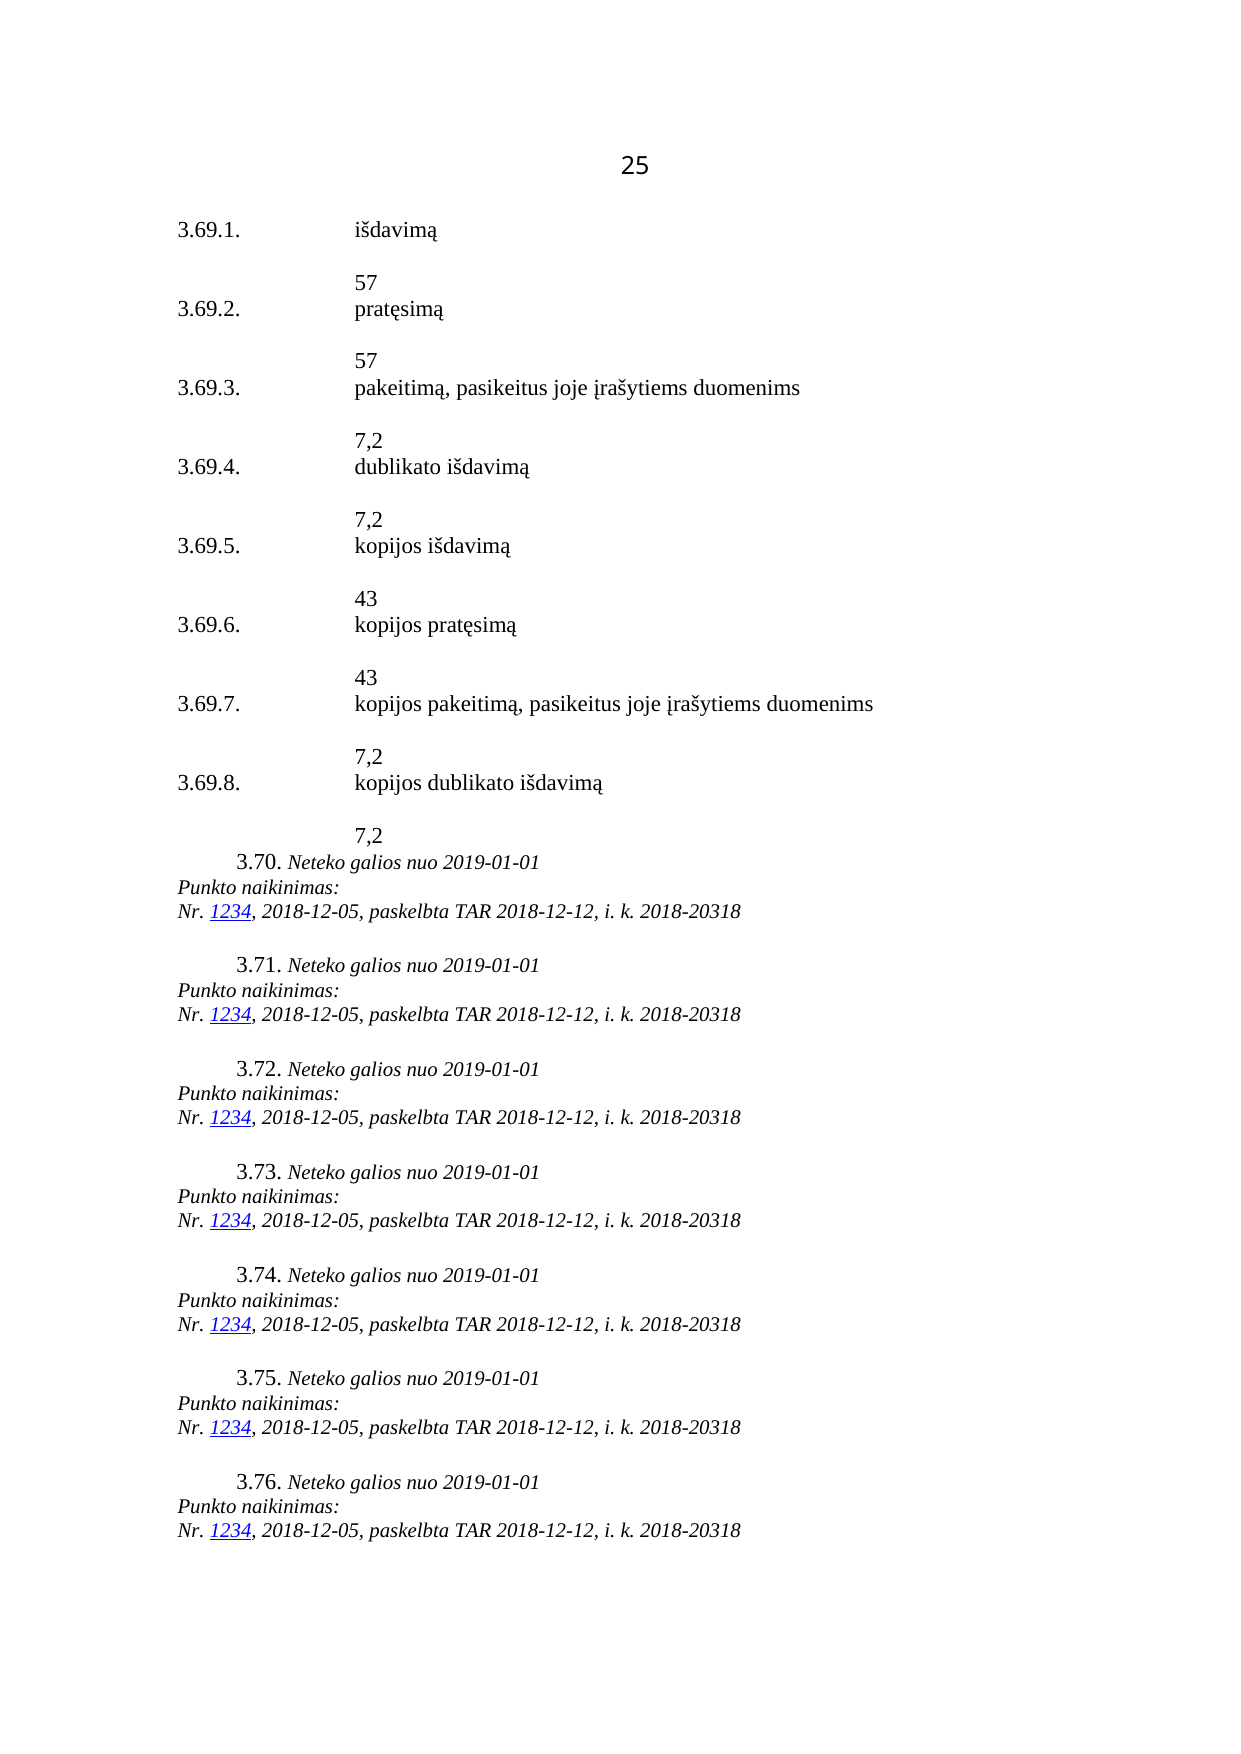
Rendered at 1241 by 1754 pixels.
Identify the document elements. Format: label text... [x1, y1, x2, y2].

text 3.70. Neteko galios nuo 2019-01-01 [177, 848, 1093, 875]
text 3.69.8. kopijos dublikato išdavimą 7,2 [177, 769, 945, 848]
text 3.69.7. kopijos pakeitimą, pasikeitus joje įrašytiems duomenims 7,2 [177, 690, 945, 769]
text Nr. 1234, 2018-12-05, paskelbta TAR 2018-12-12, i. k. 2018-20318 [177, 1208, 1093, 1232]
text Nr. 1234, 2018-12-05, paskelbta TAR 2018-12-12, i. k. 2018-20318 [177, 1002, 1093, 1026]
text 3.69.4. dublikato išdavimą 7,2 [177, 453, 945, 532]
text Nr. 1234, 2018-12-05, paskelbta TAR 2018-12-12, i. k. 2018-20318 [177, 1518, 1093, 1542]
text 3.69.1. išdavimą 57 [177, 216, 945, 295]
text 3.69.3. pakeitimą, pasikeitus joje įrašytiems duomenims 7,2 [177, 374, 945, 453]
text 3.74. Neteko galios nuo 2019-01-01 [177, 1261, 1093, 1288]
text 3.69.2. pratęsimą 57 [177, 295, 945, 374]
text Punkto naikinimas: [177, 1184, 1093, 1208]
text Punkto naikinimas: [177, 1288, 1093, 1312]
text Nr. 1234, 2018-12-05, paskelbta TAR 2018-12-12, i. k. 2018-20318 [177, 1312, 1093, 1336]
text 3.69.5. kopijos išdavimą 43 [177, 532, 945, 611]
text 3.72. Neteko galios nuo 2019-01-01 [177, 1055, 1093, 1081]
text 3.76. Neteko galios nuo 2019-01-01 [177, 1468, 1093, 1494]
text Punkto naikinimas: [177, 1081, 1093, 1105]
text Punkto naikinimas: [177, 978, 1093, 1002]
text 3.71. Neteko galios nuo 2019-01-01 [177, 952, 1093, 978]
text Nr. 1234, 2018-12-05, paskelbta TAR 2018-12-12, i. k. 2018-20318 [177, 1415, 1093, 1439]
text 3.73. Neteko galios nuo 2019-01-01 [177, 1158, 1093, 1184]
text Punkto naikinimas: [177, 875, 1093, 899]
text Punkto naikinimas: [177, 1494, 1093, 1518]
text Nr. 1234, 2018-12-05, paskelbta TAR 2018-12-12, i. k. 2018-20318 [177, 899, 1093, 923]
text 3.75. Neteko galios nuo 2019-01-01 [177, 1364, 1093, 1391]
text Punkto naikinimas: [177, 1391, 1093, 1415]
text 3.69.6. kopijos pratęsimą 43 [177, 611, 945, 690]
text Nr. 1234, 2018-12-05, paskelbta TAR 2018-12-12, i. k. 2018-20318 [177, 1105, 1093, 1129]
